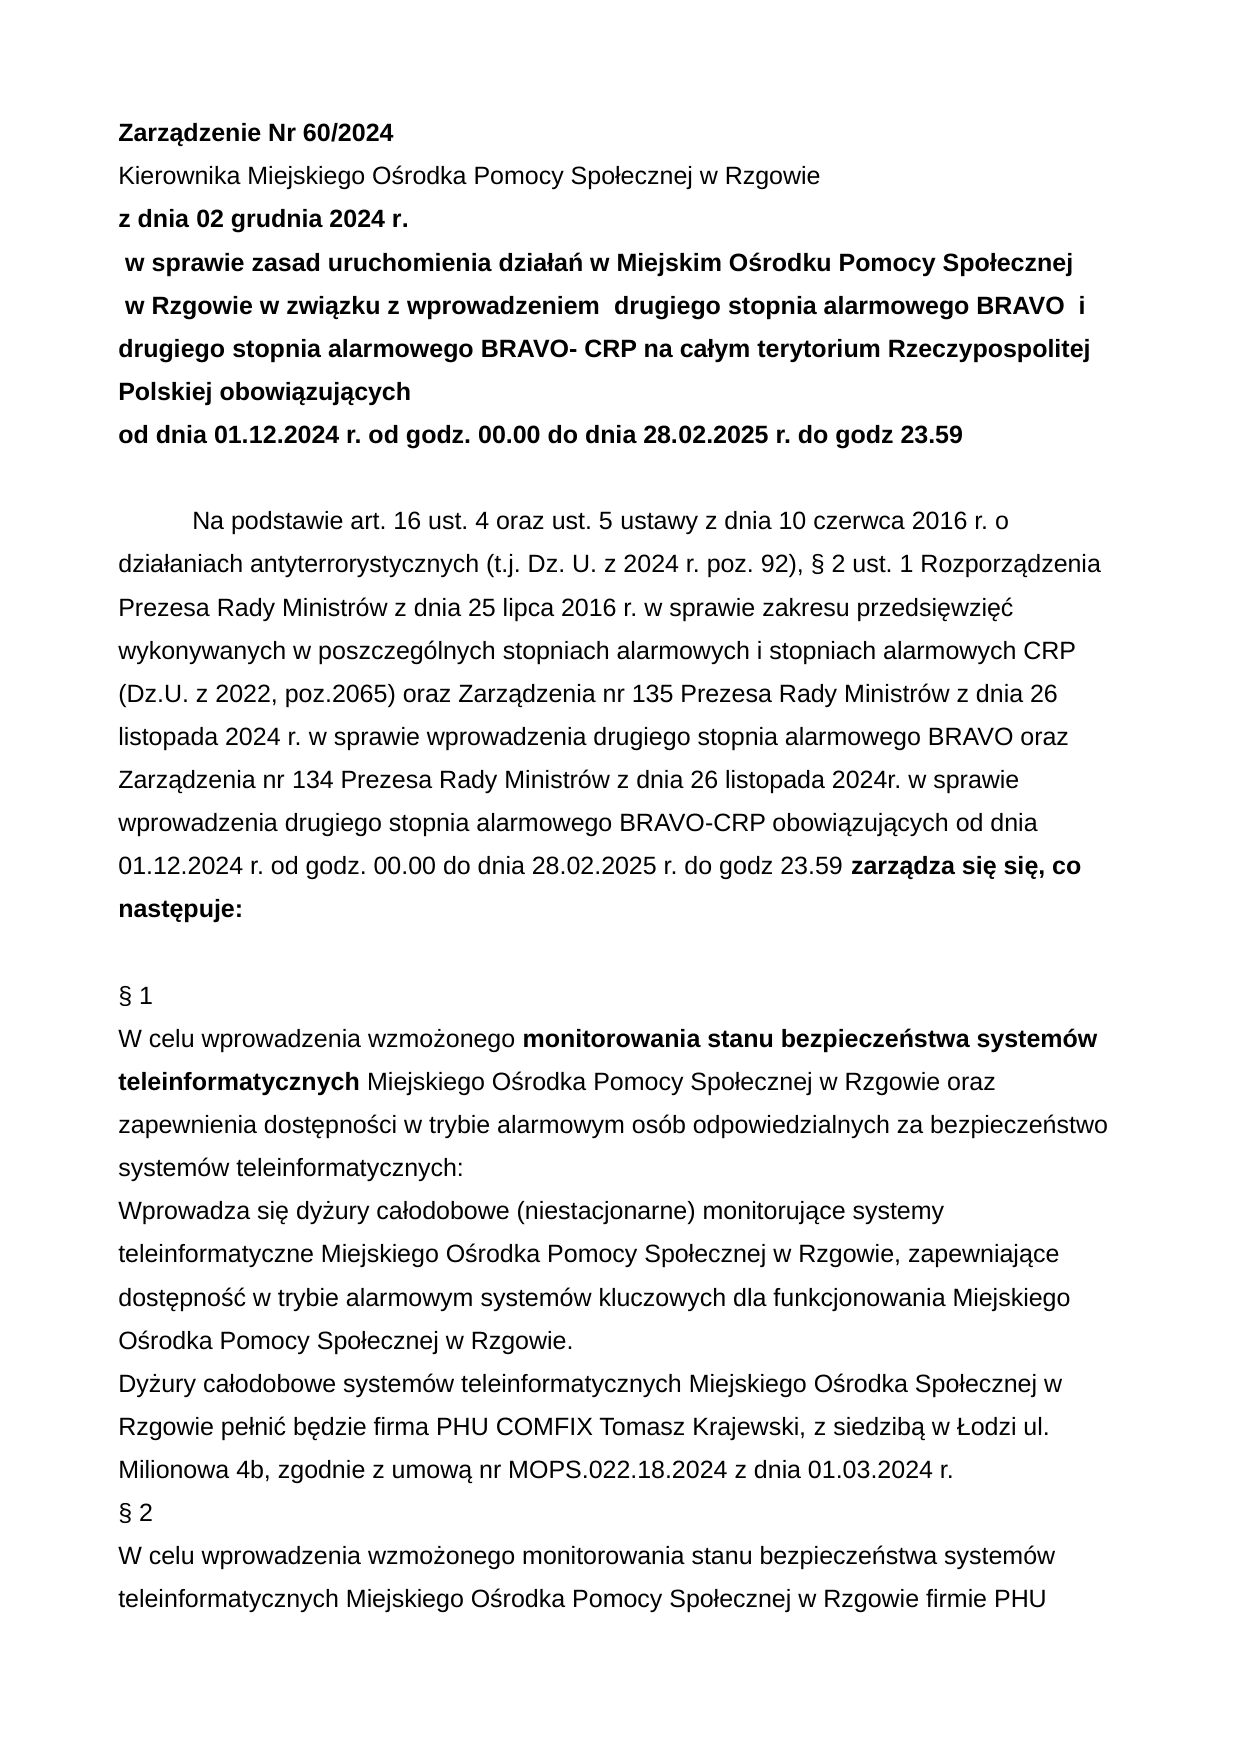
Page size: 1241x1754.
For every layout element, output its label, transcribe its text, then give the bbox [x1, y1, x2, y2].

text W celu wprowadzenia wzmożonego monitorowania stanu bezpieczeństwa systemów teleinformatycznych Miejskiego Ośrodka Pomocy Społecznej w Rzgowie firmie PHU [118, 1541, 1122, 1613]
text Dyżury całodobowe systemów teleinformatycznych Miejskiego Ośrodka Społecznej w Rzgowie pełnić będzie firma PHU COMFIX Tomasz Krajewski, z siedzibą w Łodzi ul. Milionowa 4b, zgodnie z umową nr MOPS.022.18.2024 z dnia 01.03.2024 r. [118, 1369, 1122, 1484]
text Na podstawie art. 16 ust. 4 oraz ust. 5 ustawy z dnia 10 czerwca 2016 r. o działaniach antyterrorystycznych (t.j. Dz. U. z 2024 r. poz. 92), § 2 ust. 1 Rozporządzenia Prezesa Rady Ministrów z dnia 25 lipca 2016 r. w sprawie zakresu przedsięwzięć wykonywanych w poszczególnych stopniach alarmowych i stopniach alarmowych CRP (Dz.U. z 2022, poz.2065) oraz Zarządzenia nr 135 Prezesa Rady Ministrów z dnia 26 listopada 2024 r. w sprawie wprowadzenia drugiego stopnia alarmowego BRAVO oraz Zarządzenia nr 134 Prezesa Rady Ministrów z dnia 26 listopada 2024r. w sprawie wprowadzenia drugiego stopnia alarmowego BRAVO-CRP obowiązujących od dnia 01.12.2024 r. od godz. 00.00 do dnia 28.02.2025 r. do godz 23.59 zarządza się się, co następuje: [118, 506, 1122, 923]
text Wprowadza się dyżury całodobowe (niestacjonarne) monitorujące systemy teleinformatyczne Miejskiego Ośrodka Pomocy Społecznej w Rzgowie, zapewniające dostępność w trybie alarmowym systemów kluczowych dla funkcjonowania Miejskiego Ośrodka Pomocy Społecznej w Rzgowie. [118, 1196, 1122, 1354]
text W celu wprowadzenia wzmożonego monitorowania stanu bezpieczeństwa systemów teleinformatycznych Miejskiego Ośrodka Pomocy Społecznej w Rzgowie oraz zapewnienia dostępności w trybie alarmowym osób odpowiedzialnych za bezpieczeństwo systemów teleinformatycznych: [118, 1024, 1122, 1182]
text z dnia 02 grudnia 2024 r. [118, 204, 1122, 233]
text Zarządzenie Nr 60/2024 [118, 118, 1122, 147]
text w Rzgowie w związku z wprowadzeniem drugiego stopnia alarmowego BRAVO i drugiego stopnia alarmowego BRAVO- CRP na całym terytorium Rzeczypospolitej Polskiej obowiązujących [118, 291, 1122, 406]
text od dnia 01.12.2024 r. od godz. 00.00 do dnia 28.02.2025 r. do godz 23.59 [118, 420, 1122, 449]
text § 1 [118, 981, 1122, 1009]
text Kierownika Miejskiego Ośrodka Pomocy Społecznej w Rzgowie [118, 161, 1122, 190]
text § 2 [118, 1498, 1122, 1527]
text w sprawie zasad uruchomienia działań w Miejskim Ośrodku Pomocy Społecznej [118, 247, 1122, 276]
